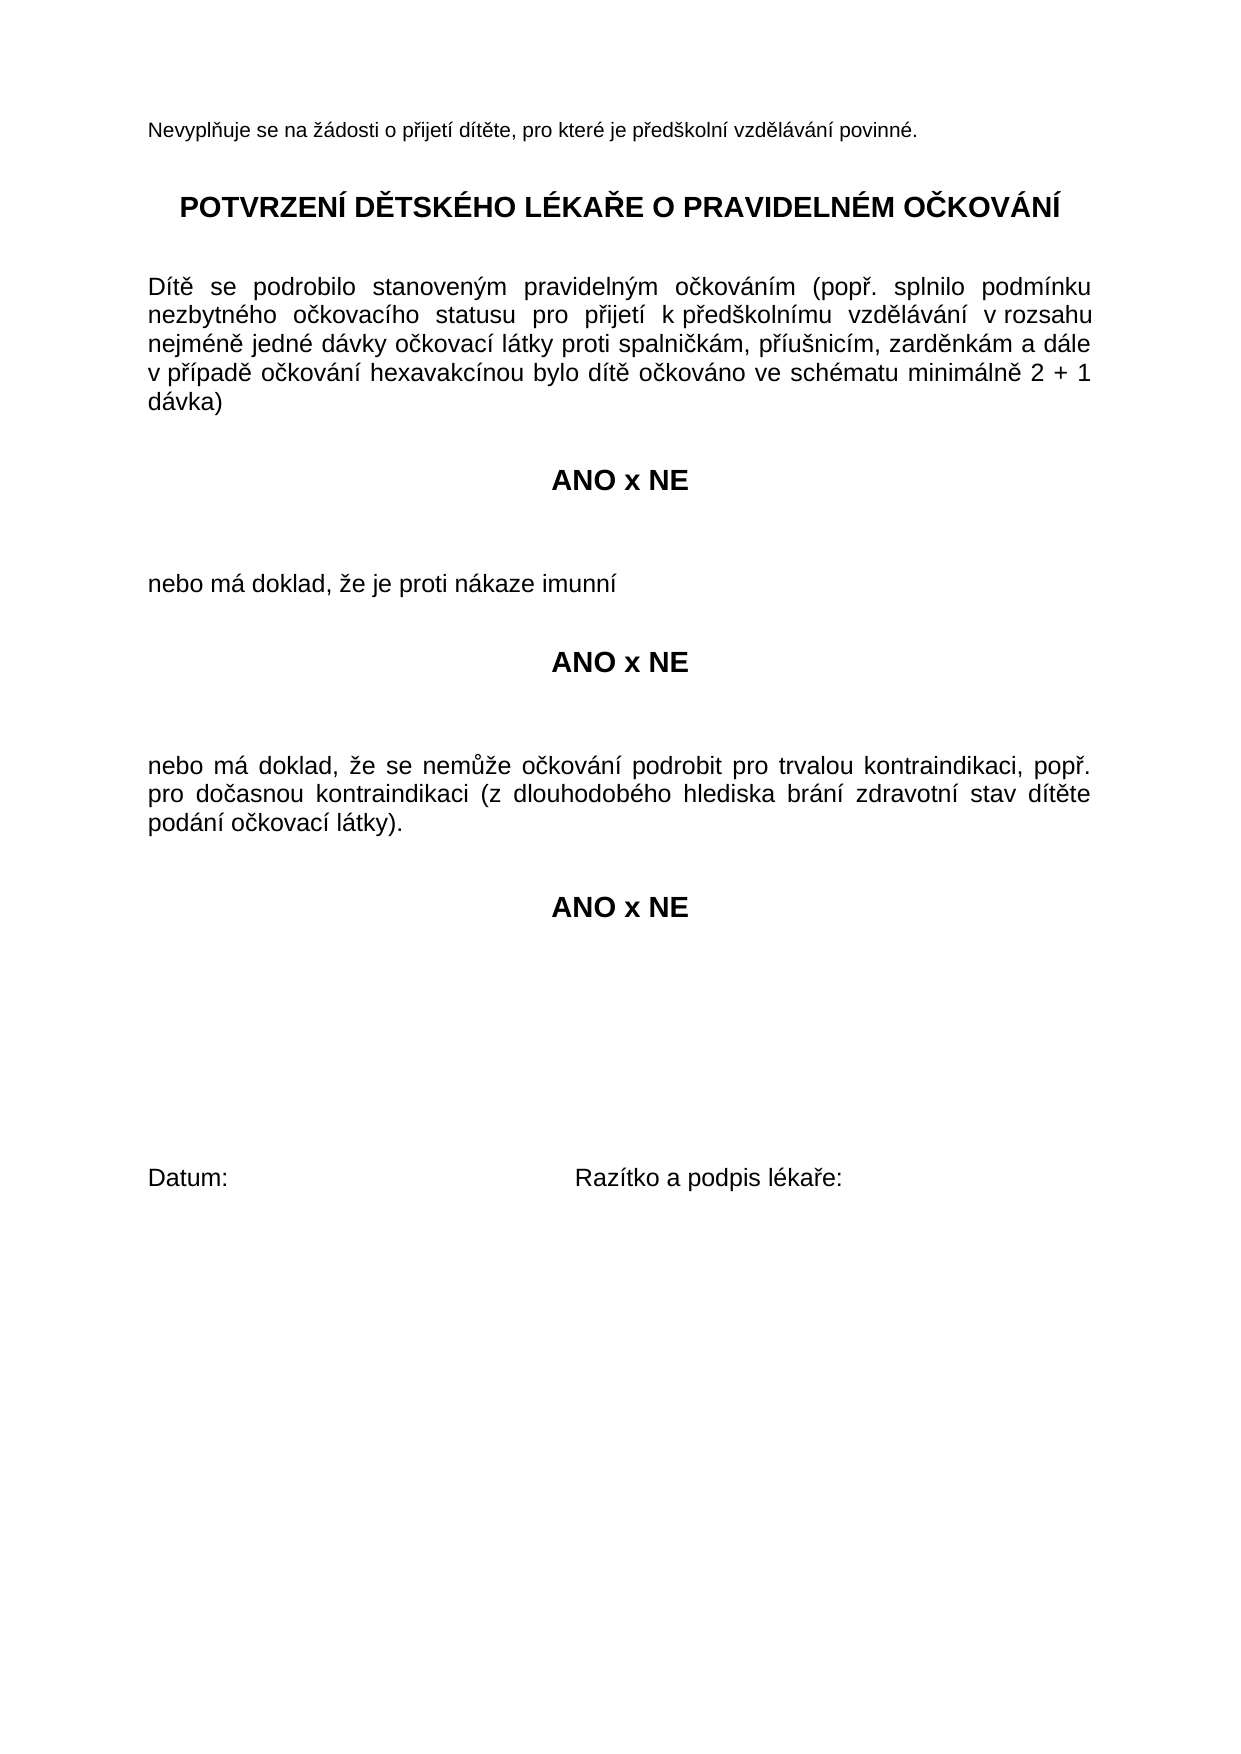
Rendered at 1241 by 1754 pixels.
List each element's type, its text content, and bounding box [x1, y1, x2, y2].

text POTVRZENÍ DĚTSKÉHO LÉKAŘE O PRAVIDELNÉM OČKOVÁNÍ [148, 190, 1093, 224]
text Dítě se podrobilo stanoveným pravidelným očkováním (popř. splnilo podmínku nezbytného očkovacího statusu pro přijetí k předškolnímu vzdělávání v rozsahu nejméně jedné dávky očkovací látky proti spalničkám, příušnicím, zarděnkám a dále v případě očkování hexavakcínou bylo dítě očkováno ve schématu minimálně 2 + 1 dávka) [148, 272, 1093, 415]
text nebo má doklad, že se nemůže očkování podrobit pro trvalou kontraindikaci, popř. pro dočasnou kontraindikaci (z dlouhodobého hlediska brání zdravotní stav dítěte podání očkovací látky). [148, 751, 1093, 837]
text nebo má doklad, že je proti nákaze imunní [148, 569, 1093, 597]
text ANO x NE [148, 645, 1093, 679]
text ANO x NE [148, 890, 1093, 923]
text Datum: Razítko a podpis lékaře: [148, 1163, 1093, 1192]
text Nevyplňuje se na žádosti o přijetí dítěte, pro které je předškolní vzdělávání povinné. [148, 118, 1093, 142]
text ANO x NE [148, 463, 1093, 497]
